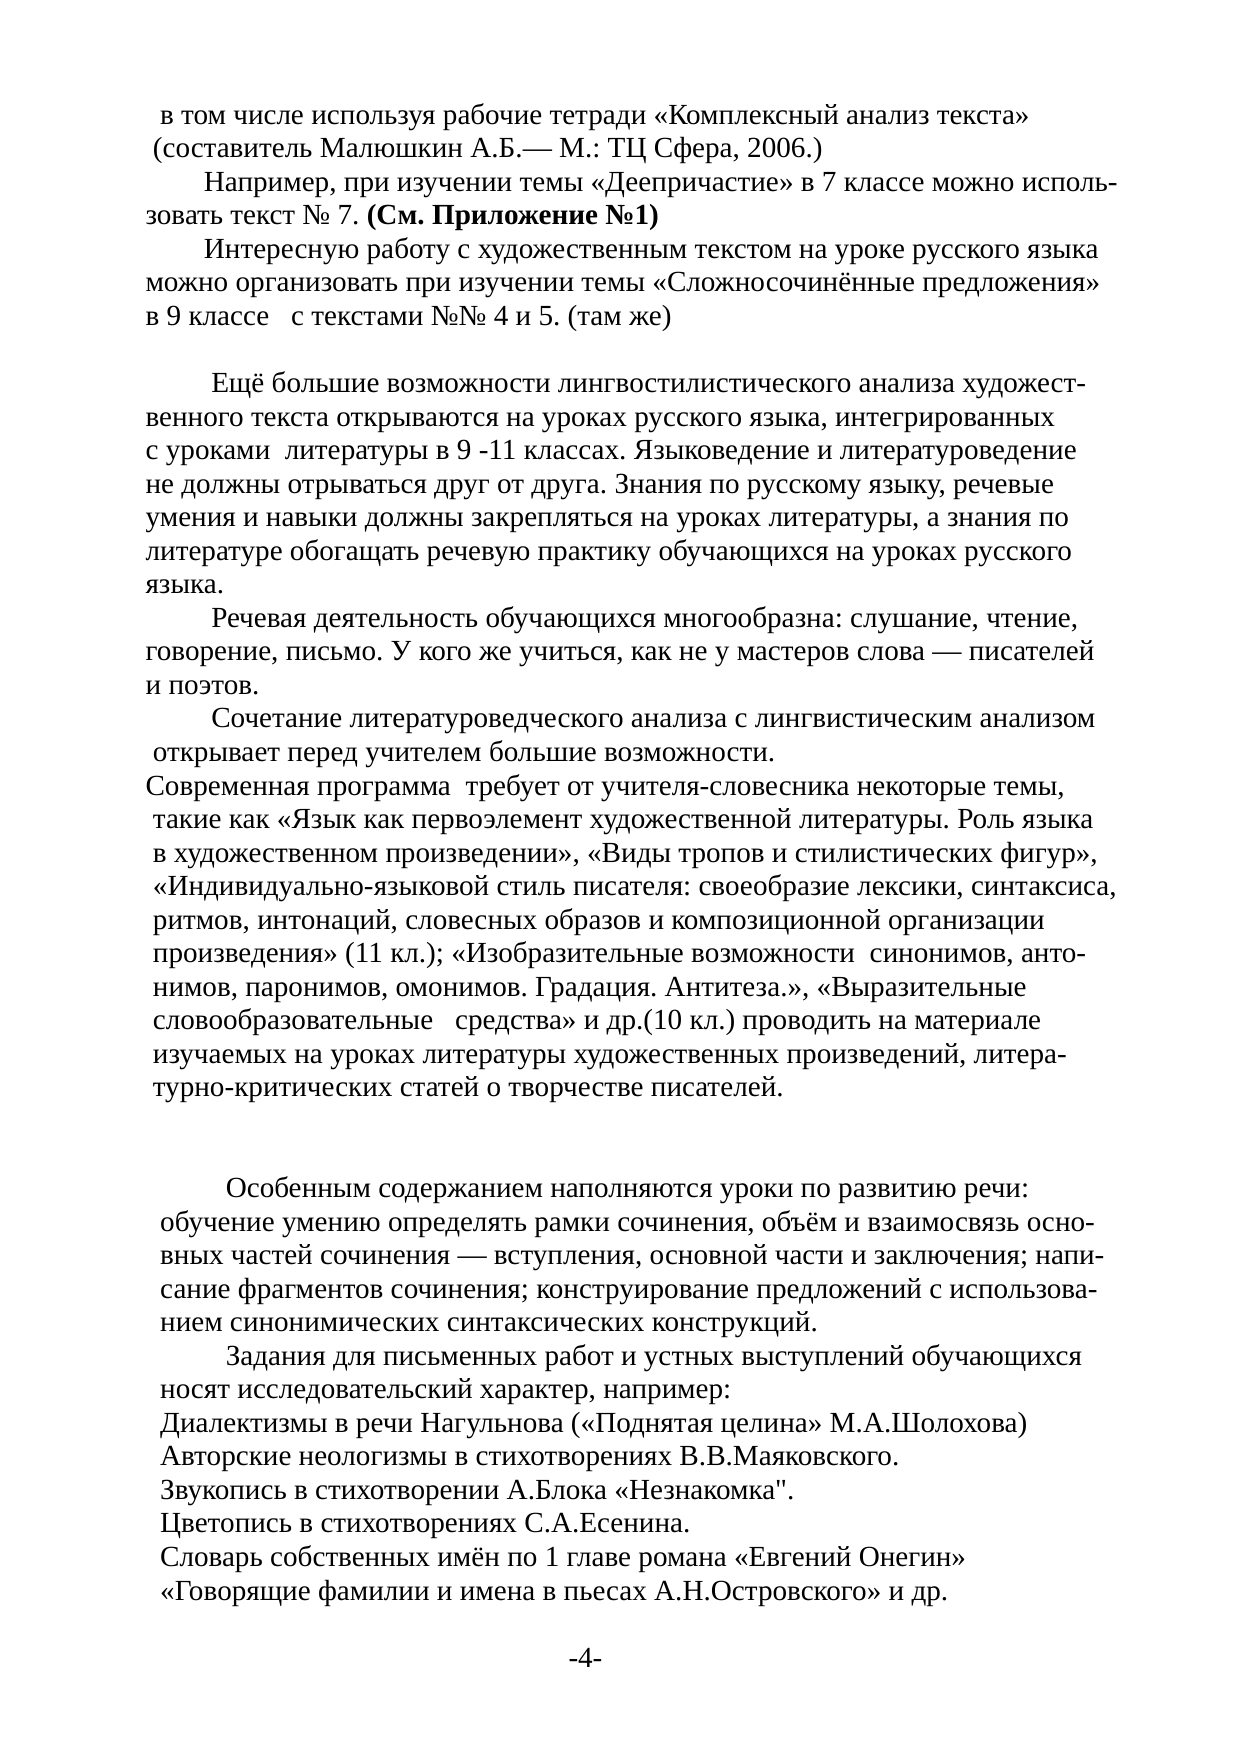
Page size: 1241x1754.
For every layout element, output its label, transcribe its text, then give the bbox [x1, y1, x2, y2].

text венного текста открываются на уроках русского языка, интегрированных с уроками литературы в 9 -11 классах. Языковедение и литературоведение не должны отрываться друг от друга. Знания по русскому языку, речевые умения и навыки должны закрепляться на уроках литературы, а знания по [14, 399, 1227, 533]
text произведения» (11 кл.); «Изобразительные возможности синонимов, анто- нимов, паронимов, омонимов. Градация. Антитеза.», «Выразительные [14, 935, 1227, 1002]
text в том числе используя рабочие тетради «Комплексный анализ текста» (составитель Малюшкин А.Б.— М.: ТЦ Сфера, 2006.) Например, при изучении темы «Деепричастие» в 7 классе можно исполь- зовать текст № 7. (См. Приложение №1) Интересную работу с художественным текстом на уроке русского языка можно организовать при изучении темы «Сложносочинённые предложения» в 9 классе с текстами №№ 4 и 5. (там же) Ещё большие возможности лингвостилистического анализа художест- [14, 30, 1227, 399]
text открывает перед учителем большие возможности. Современная программа требует от учителя-словесника некоторые темы, такие как «Язык как первоэлемент художественной литературы. Роль языка в художественном произведении», «Виды тропов и стилистических фигур», «Индивидуально-языковой стиль писателя: своеобразие лексики, синтаксиса, ритмов, интонаций, словесных образов и композиционной организации [14, 734, 1227, 935]
text словообразовательные средства» и др.(10 кл.) проводить на материале изучаемых на уроках литературы художественных произведений, литера- турно-критических статей о творчестве писателей. Особенным содержанием наполняются уроки по развитию речи: обучение умению определять рамки сочинения, объём и взаимосвязь осно- вных частей сочинения — вступления, основной части и заключения; напи- сание фрагментов сочинения; конструирование предложений с использова- нием синонимических синтаксических конструкций. Задания для письменных работ и устных выступлений обучающихся носят исследовательский характер, например: Диалектизмы в речи Нагульнова («Поднятая целина» М.А.Шолохова) Авторские неологизмы в стихотворениях В.В.Маяковского. Звукопись в стихотворении А.Блока «Незнакомка". Цветопись в стихотворениях С.А.Есенина. Словарь собственных имён по 1 главе романа «Евгений Онегин» «Говорящие фамилии и имена в пьесах А.Н.Островского» и др. -4- [14, 1002, 1227, 1707]
text литературе обогащать речевую практику обучающихся на уроках русского языка. Речевая деятельность обучающихся многообразна: слушание, чтение, говорение, письмо. У кого же учиться, как не у мастеров слова — писателей и поэтов. Сочетание литературоведческого анализа с лингвистическим анализом [14, 533, 1227, 734]
